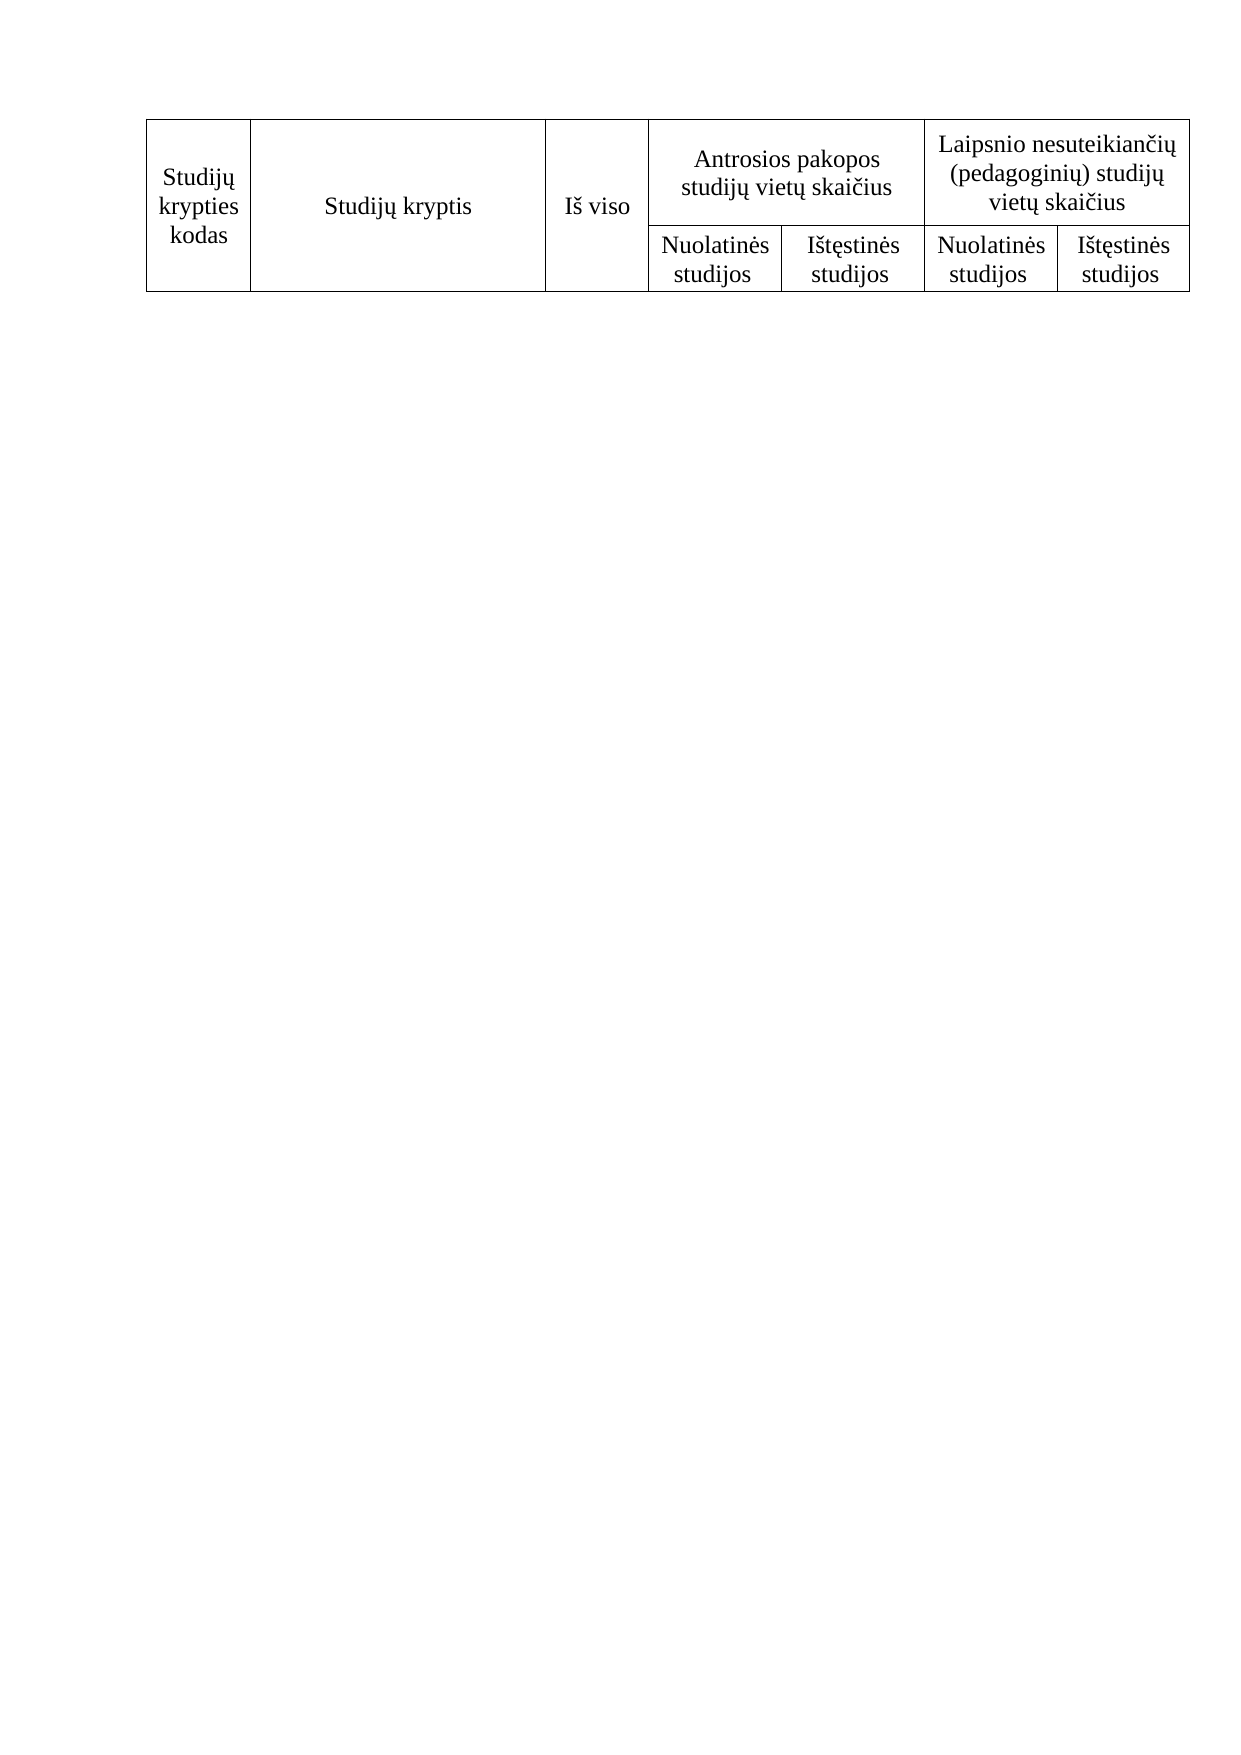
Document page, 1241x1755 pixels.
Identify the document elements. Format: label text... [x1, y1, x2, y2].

table_header Studijų krypties kodas [147, 120, 250, 291]
table_header Antrosios pakopos studijų vietų skaičius [649, 120, 924, 225]
table_cell Nuolatinės studijos [649, 226, 781, 291]
table_cell Ištęstinės studijos [1058, 226, 1189, 291]
table_header Studijų kryptis [251, 120, 545, 291]
table_header Iš viso [546, 120, 648, 291]
table_cell Nuolatinės studijos [925, 226, 1057, 291]
table_header Laipsnio nesuteikiančių (pedagoginių) studijų vietų skaičius [925, 120, 1189, 225]
table_cell Ištęstinės studijos [782, 226, 924, 291]
